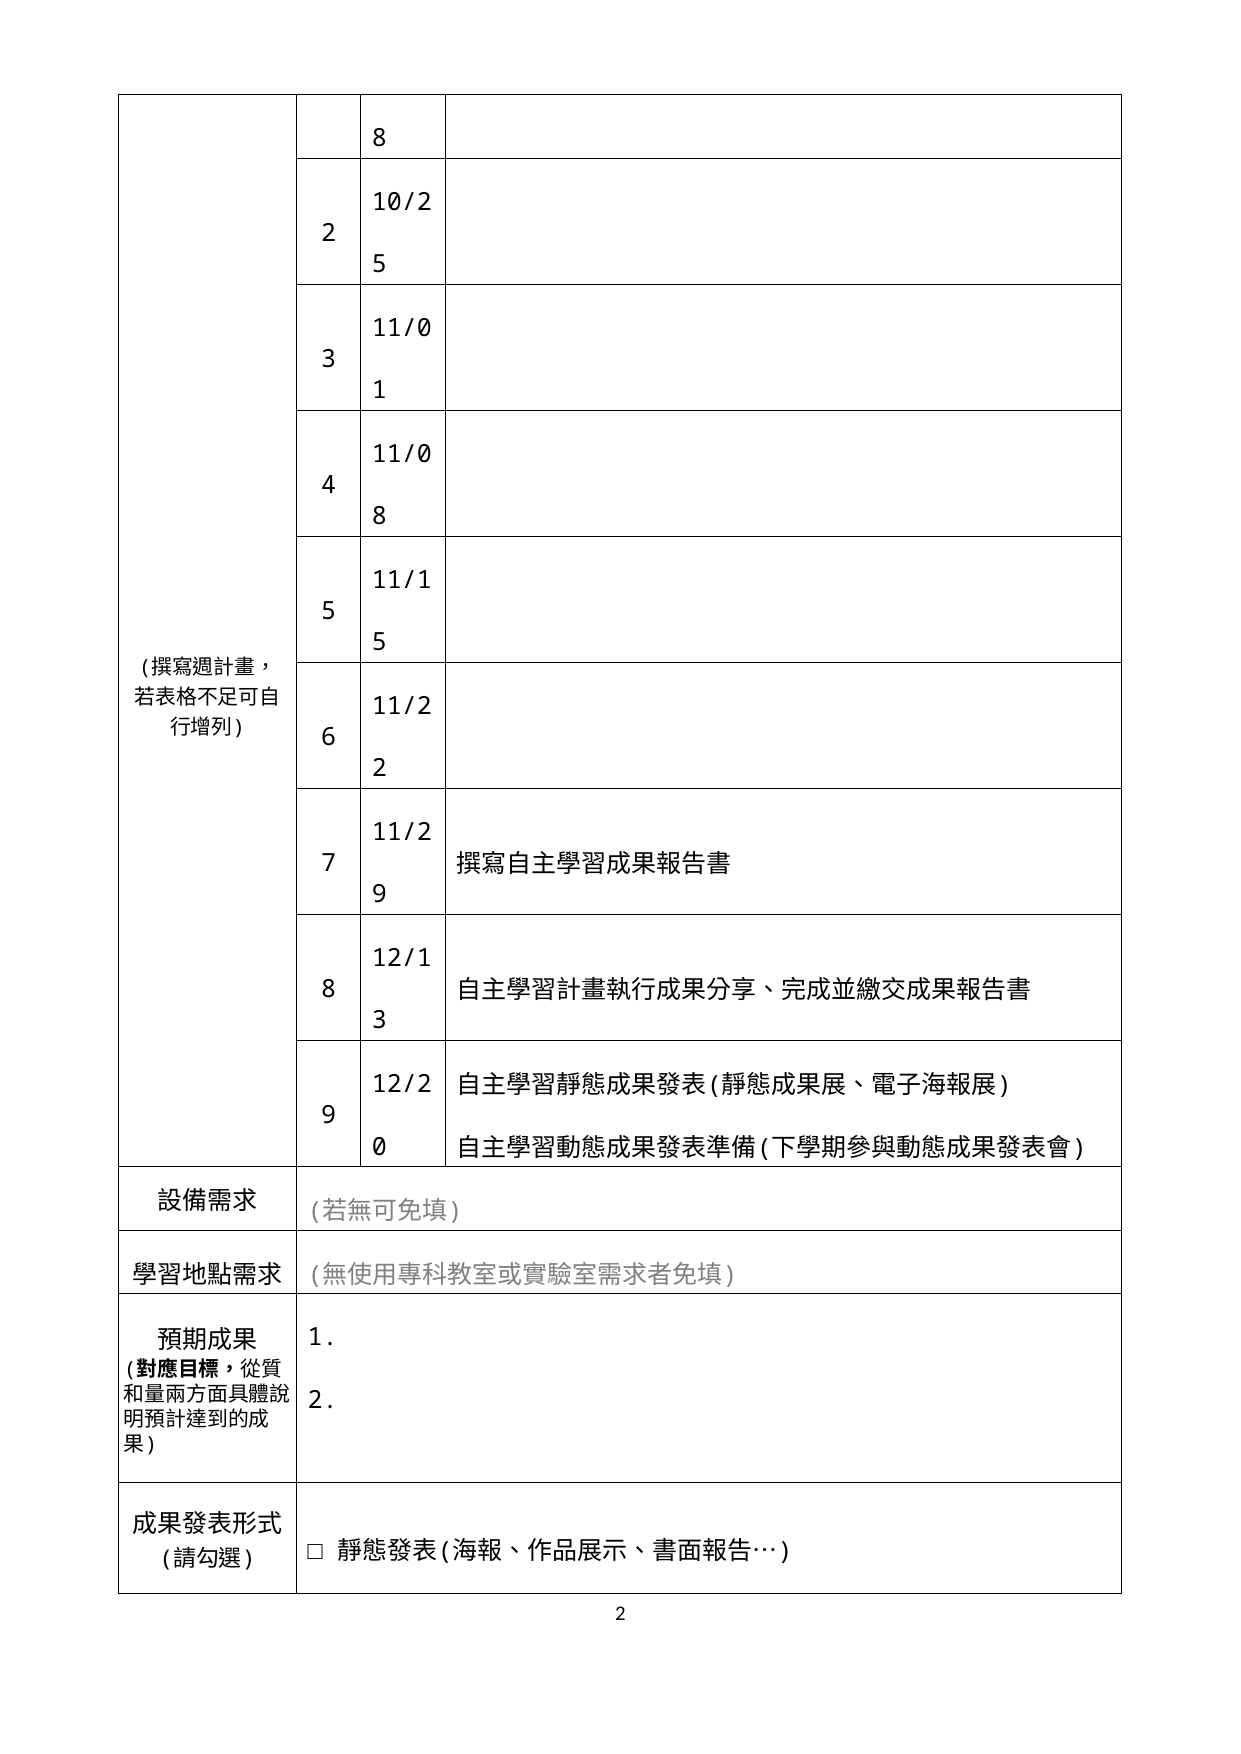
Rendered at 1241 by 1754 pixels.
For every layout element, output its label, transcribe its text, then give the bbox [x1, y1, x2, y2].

table_cell 11/15 [361, 537, 445, 662]
table_cell 8 [361, 95, 445, 158]
table_cell [446, 663, 1121, 788]
table_cell [446, 537, 1121, 662]
table_cell 3 [297, 285, 360, 410]
table_cell 自主學習靜態成果發表(靜態成果展、電子海報展) 自主學習動態成果發表準備(下學期參與動態成果發表會) [446, 1041, 1121, 1166]
table_cell 預期成果 (對應目標，從質和量兩方面具體說明預計達到的成果) [119, 1294, 296, 1482]
table_cell (若無可免填) [297, 1167, 1121, 1229]
table_cell 11/08 [361, 411, 445, 536]
table_cell 6 [297, 663, 360, 788]
table_cell 12/13 [361, 915, 445, 1040]
table_cell 11/01 [361, 285, 445, 410]
table_cell 自主學習計畫執行成果分享、完成並繳交成果報告書 [446, 915, 1121, 1040]
table_cell 撰寫自主學習成果報告書 [446, 789, 1121, 914]
table_cell 11/29 [361, 789, 445, 914]
table_cell [446, 95, 1121, 158]
table_cell [446, 285, 1121, 410]
table_cell 5 [297, 537, 360, 662]
table_cell 成果發表形式 (請勾選) [119, 1483, 296, 1593]
table_cell □ 靜態發表(海報、作品展示、書面報告…) [297, 1483, 1121, 1593]
table_cell 11/22 [361, 663, 445, 788]
table_cell 2 [297, 159, 360, 284]
table_cell 8 [297, 915, 360, 1040]
table_cell [297, 95, 360, 158]
table_cell 7 [297, 789, 360, 914]
table_cell 12/20 [361, 1041, 445, 1166]
table_cell 10/25 [361, 159, 445, 284]
table_cell 學習地點需求 [119, 1231, 296, 1293]
table_cell [446, 159, 1121, 284]
table_cell 4 [297, 411, 360, 536]
table_cell 設備需求 [119, 1167, 296, 1229]
table_cell (無使用專科教室或實驗室需求者免填) [297, 1231, 1121, 1293]
table_cell 9 [297, 1041, 360, 1166]
table_cell (撰寫週計畫，若表格不足可自行增列) [119, 95, 296, 1166]
table_cell [446, 411, 1121, 536]
table_cell 1. 2. [297, 1294, 1121, 1482]
